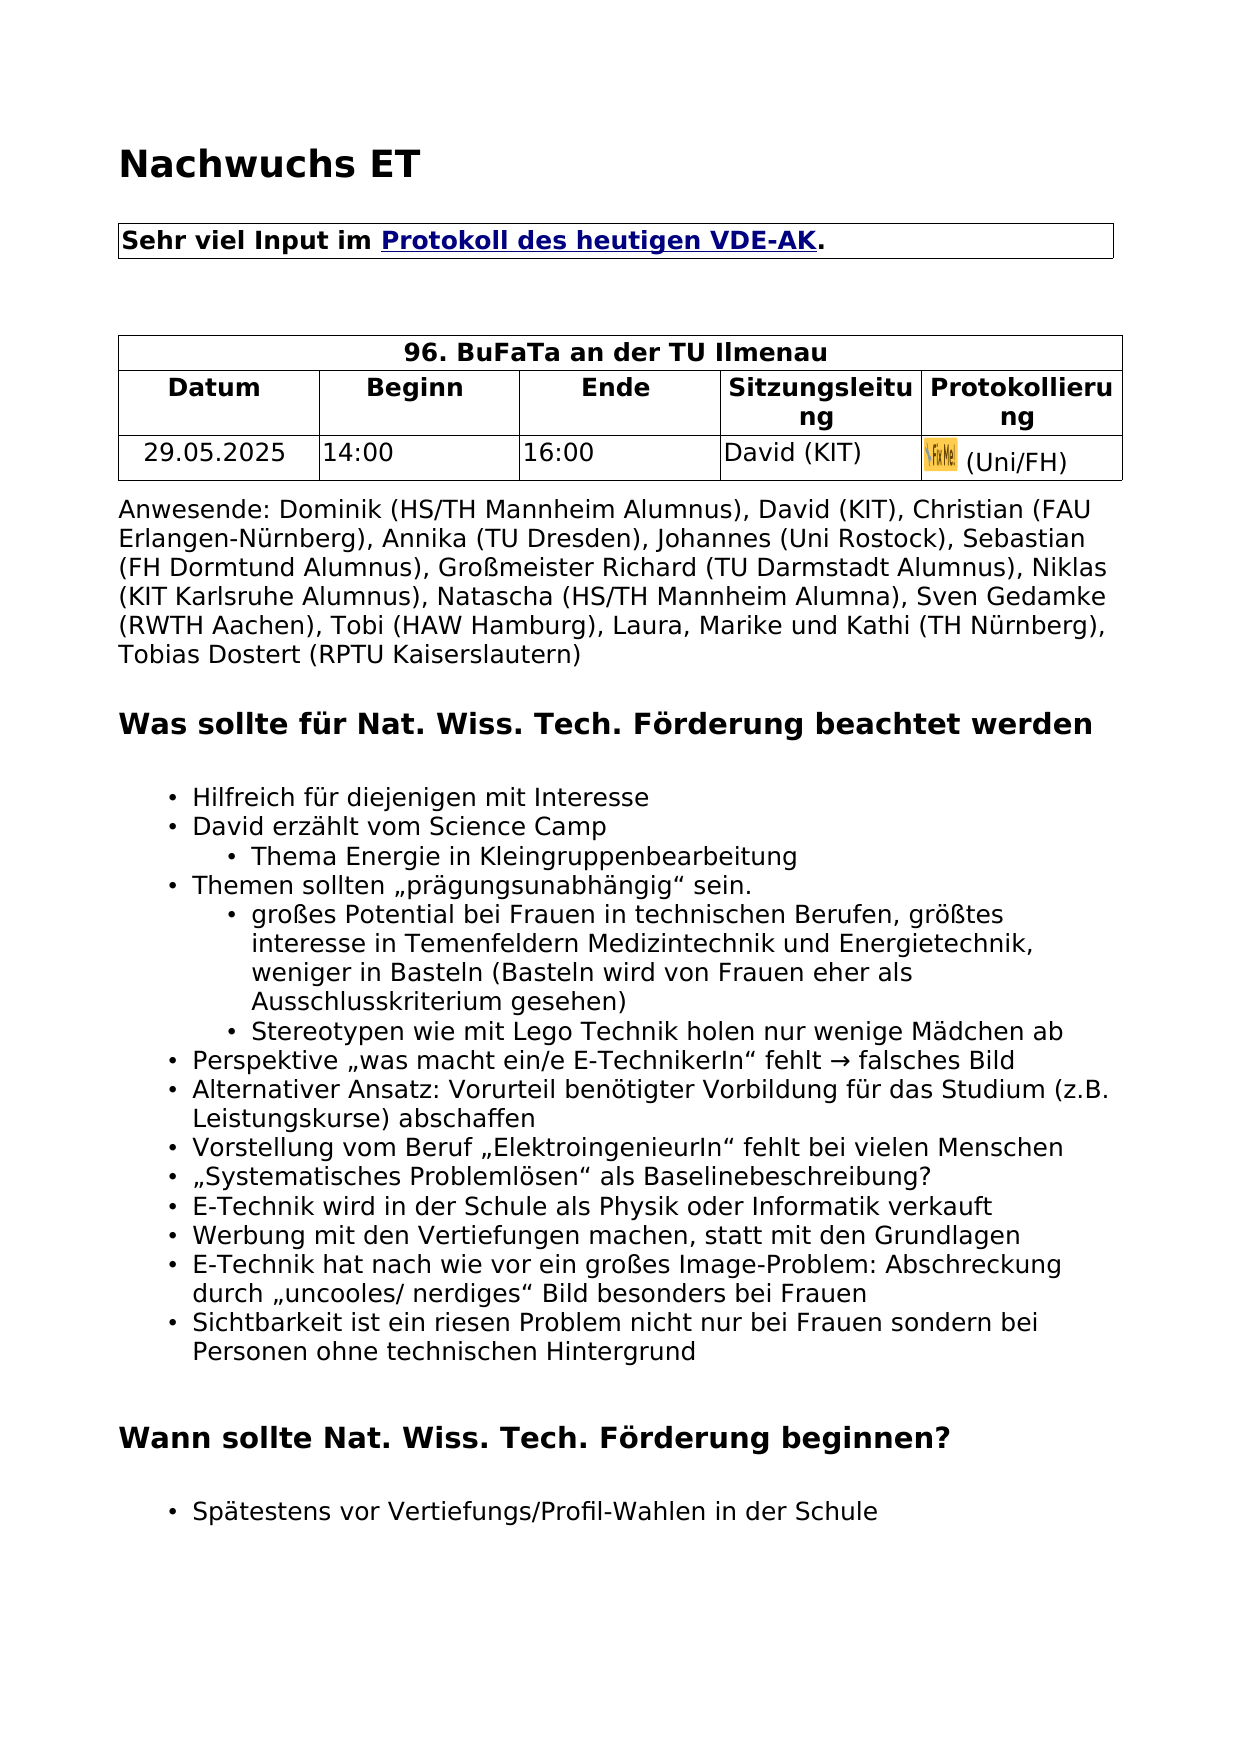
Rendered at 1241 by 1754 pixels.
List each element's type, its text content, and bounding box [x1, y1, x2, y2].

table_cell 16:00 [520, 436, 720, 480]
list E-Technik hat nach wie vor ein großes Image-Problem: Abschreckung durch „uncooles/ nerdiges“ Bild besonders bei Frauen [177, 1250, 1122, 1308]
subtitle Wann sollte Nat. Wiss. Tech. Förderung beginnen? [118, 1421, 1122, 1455]
list Sichtbarkeit ist ein riesen Problem nicht nur bei Frauen sondern bei Personen ohne technischen Hintergrund [177, 1308, 1122, 1367]
list Alternativer Ansatz: Vorurteil benötigter Vorbildung für das Studium (z.B. Leistungskurse) abschaffen [177, 1075, 1122, 1133]
text Anwesende: Dominik (HS/TH Mannheim Alumnus), David (KIT), Christian (FAU Erlangen-Nürnberg), Annika (TU Dresden), Johannes (Uni Rostock), Sebastian (FH Dormtund Alumnus), Großmeister Richard (TU Darmstadt Alumnus), Niklas (KIT Karlsruhe Alumnus), Natascha (HS/TH Mannheim Alumna), Sven Gedamke (RWTH Aachen), Tobi (HAW Hamburg), Laura, Marike und Kathi (TH Nürnberg), Tobias Dostert (RPTU Kaiserslautern) [118, 495, 1122, 670]
subtitle Nachwuchs ET [118, 143, 1122, 187]
list Perspektive „was macht ein/e E-TechnikerIn“ fehlt → falsches Bild [177, 1046, 1122, 1075]
list E-Technik wird in der Schule als Physik oder Informatik verkauft [177, 1192, 1122, 1221]
table_cell 29.05.2025 [119, 436, 319, 480]
table_header 96. BuFaTa an der TU Ilmenau [119, 336, 1122, 370]
list „Systematisches Problemlösen“ als Baselinebeschreibung? [177, 1162, 1122, 1192]
list Spätestens vor Vertiefungs/Profil-Wahlen in der Schule [177, 1497, 1122, 1526]
list großes Potential bei Frauen in technischen Berufen, größtes interesse in Temenfeldern Medizintechnik und Energietechnik, weniger in Basteln (Basteln wird von Frauen eher als Ausschlusskriterium gesehen) [236, 900, 1122, 1017]
list David erzählt vom Science Camp [177, 812, 1122, 842]
table_cell Beginn [320, 371, 519, 435]
table_cell (Uni/FH) [922, 436, 1122, 480]
table_cell Protokollierung [922, 371, 1122, 435]
list Werbung mit den Vertiefungen machen, statt mit den Grundlagen [177, 1221, 1122, 1250]
list Vorstellung vom Beruf „ElektroingenieurIn“ fehlt bei vielen Menschen [177, 1133, 1122, 1162]
table_cell Datum [119, 371, 319, 435]
table_cell 14:00 [320, 436, 519, 480]
table_cell David (KIT) [721, 436, 921, 480]
table_cell Ende [520, 371, 720, 435]
list Hilfreich für diejenigen mit Interesse [177, 783, 1122, 812]
table_header Sehr viel Input im Protokoll des heutigen VDE-AK. [119, 224, 1113, 258]
list Thema Energie in Kleingruppenbearbeitung [236, 842, 1122, 871]
list Stereotypen wie mit Lego Technik holen nur wenige Mädchen ab [236, 1017, 1122, 1046]
table_cell Sitzungsleitung [721, 371, 921, 435]
list Themen sollten „prägungsunabhängig“ sein. [177, 871, 1122, 900]
subtitle Was sollte für Nat. Wiss. Tech. Förderung beachtet werden [118, 707, 1122, 741]
